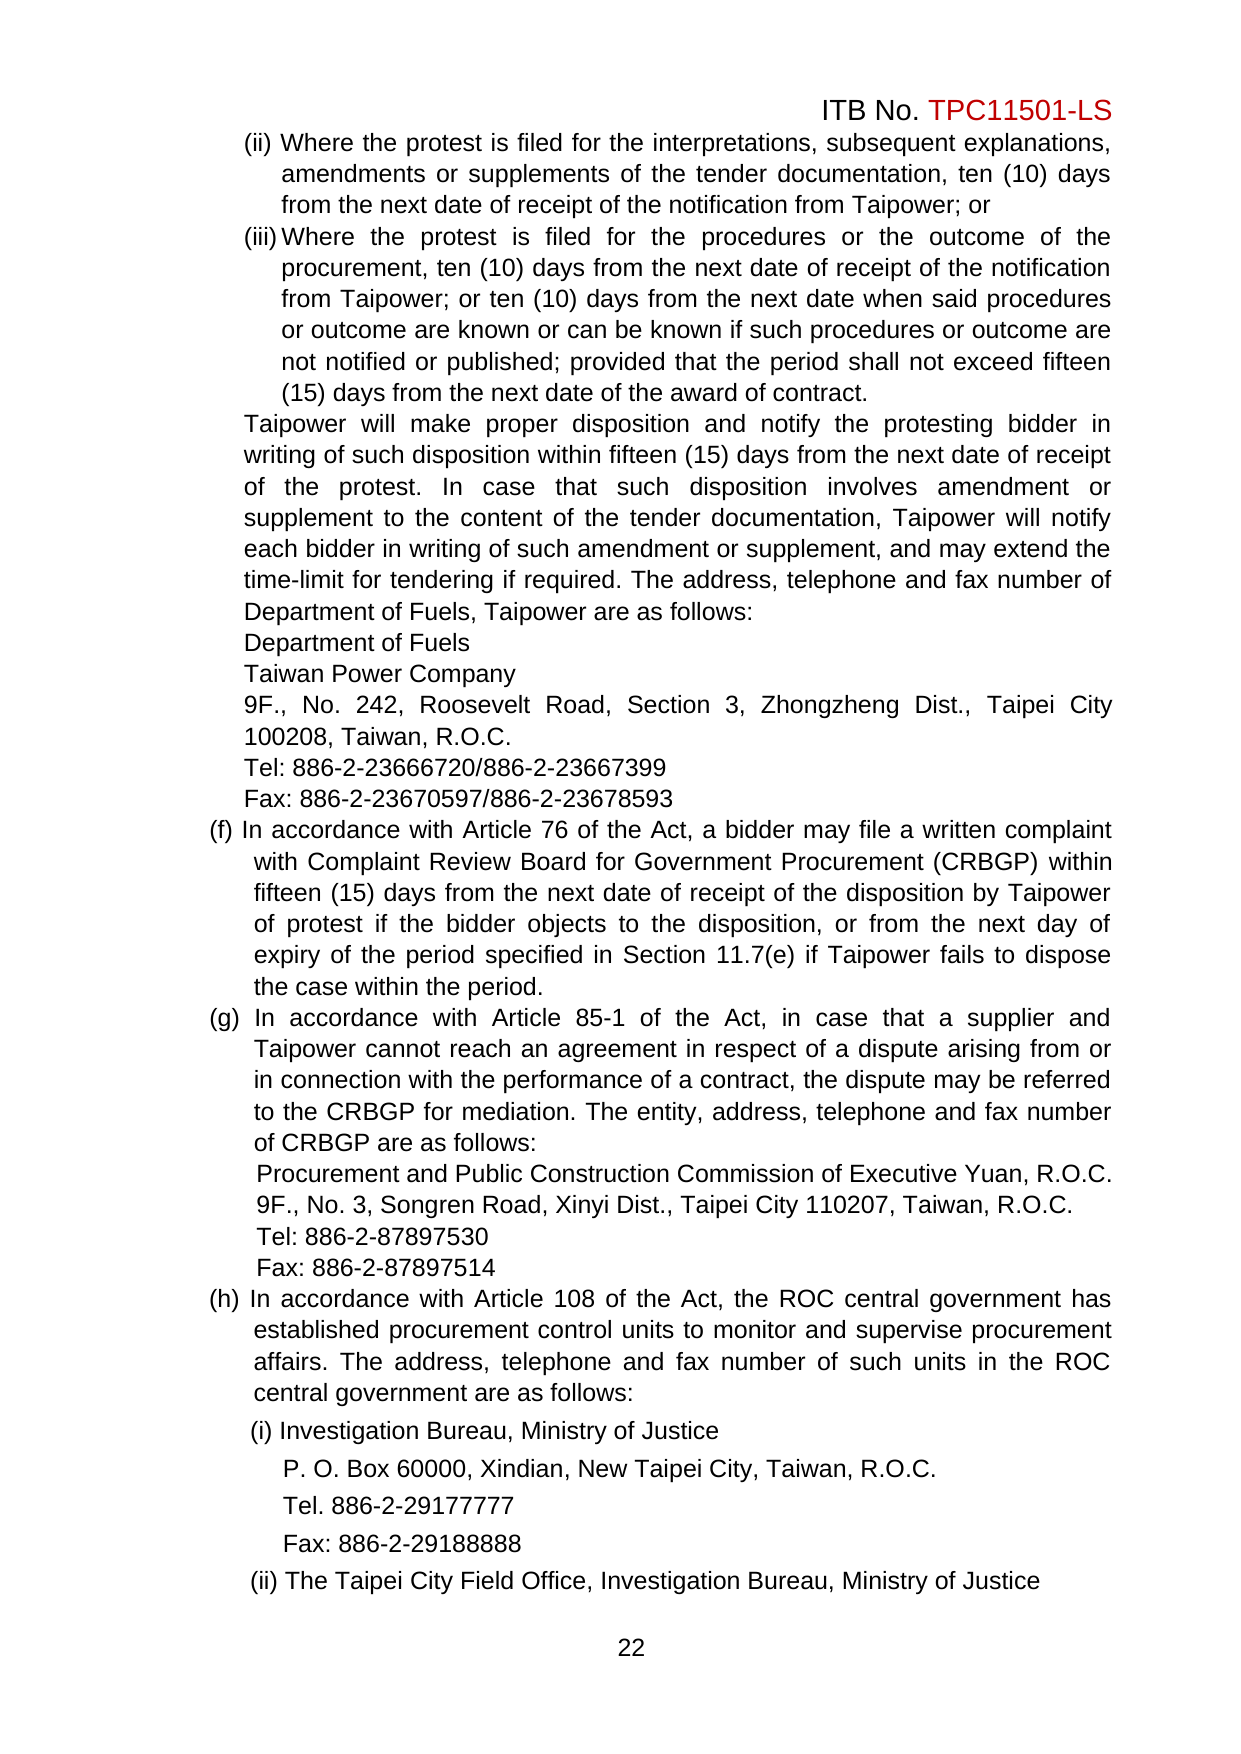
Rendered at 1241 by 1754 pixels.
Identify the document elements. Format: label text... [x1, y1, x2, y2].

text Fax: 886-2-87897514 [150, 1251, 1113, 1282]
text (h) In accordance with Article 108 of the Act, the ROC central government has established procurement control units to monitor and supervise procurement affairs. The address, telephone and fax number of such units in the ROC central government are as follows: [209, 1282, 1113, 1407]
text Tel: 886-2-87897530 [150, 1220, 1113, 1251]
text (g) In accordance with Article 85-1 of the Act, in case that a supplier and Taipower cannot reach an agreement in respect of a dispute arising from or in connection with the performance of a contract, the dispute may be referred to the CRBGP for mediation. The entity, address, telephone and fax number of CRBGP are as follows: [209, 1001, 1113, 1157]
text Fax: 886-2-23670597/886-2-23678593 [150, 782, 1113, 814]
text (i) Investigation Bureau, Ministry of Justice [150, 1407, 1113, 1445]
text (ii) Where the protest is filed for the interpretations, subsequent explanations, amendments or supplements of the tender documentation, ten (10) days from the next date of receipt of the notification from Taipower; or [244, 126, 1113, 220]
text Tel: 886-2-23666720/886-2-23667399 [150, 751, 1113, 782]
text Fax: 886-2-29188888 [150, 1520, 1113, 1557]
text P. O. Box 60000, Xindian, New Taipei City, Taiwan, R.O.C. [283, 1445, 1113, 1482]
text Taipower will make proper disposition and notify the protesting bidder in writing of such disposition within fifteen (15) days from the next date of receipt of the protest. In case that such disposition involves amendment or supplement to the content of the tender documentation, Taipower will notify each bidder in writing of such amendment or supplement, and may extend the time-limit for tendering if required. The address, telephone and fax number of Department of Fuels, Taipower are as follows: [244, 407, 1113, 626]
text Tel. 886-2-29177777 [150, 1482, 1113, 1520]
text 9F., No. 3, Songren Road, Xinyi Dist., Taipei City 110207, Taiwan, R.O.C. [150, 1189, 1113, 1220]
text (iii) Where the protest is filed for the procedures or the outcome of the procurement, ten (10) days from the next date of receipt of the notification from Taipower; or ten (10) days from the next date when said procedures or outcome are known or can be known if such procedures or outcome are not notified or published; provided that the period shall not exceed fifteen (15) days from the next date of the award of contract. [244, 220, 1113, 407]
text (f) In accordance with Article 76 of the Act, a bidder may file a written complaint with Complaint Review Board for Government Procurement (CRBGP) within fifteen (15) days from the next date of receipt of the disposition by Taipower of protest if the bidder objects to the disposition, or from the next day of expiry of the period specified in Section 11.7(e) if Taipower fails to dispose the case within the period. [209, 814, 1113, 1001]
text (ii) The Taipei City Field Office, Investigation Bureau, Ministry of Justice [150, 1557, 1113, 1595]
text Procurement and Public Construction Commission of Executive Yuan, R.O.C. [256, 1157, 1125, 1189]
text 9F., No. 242, Roosevelt Road, Section 3, Zhongzheng Dist., Taipei City 100208, Taiwan, R.O.C. [244, 689, 1113, 751]
text Taiwan Power Company [150, 657, 1113, 689]
text Department of Fuels [244, 626, 1113, 657]
